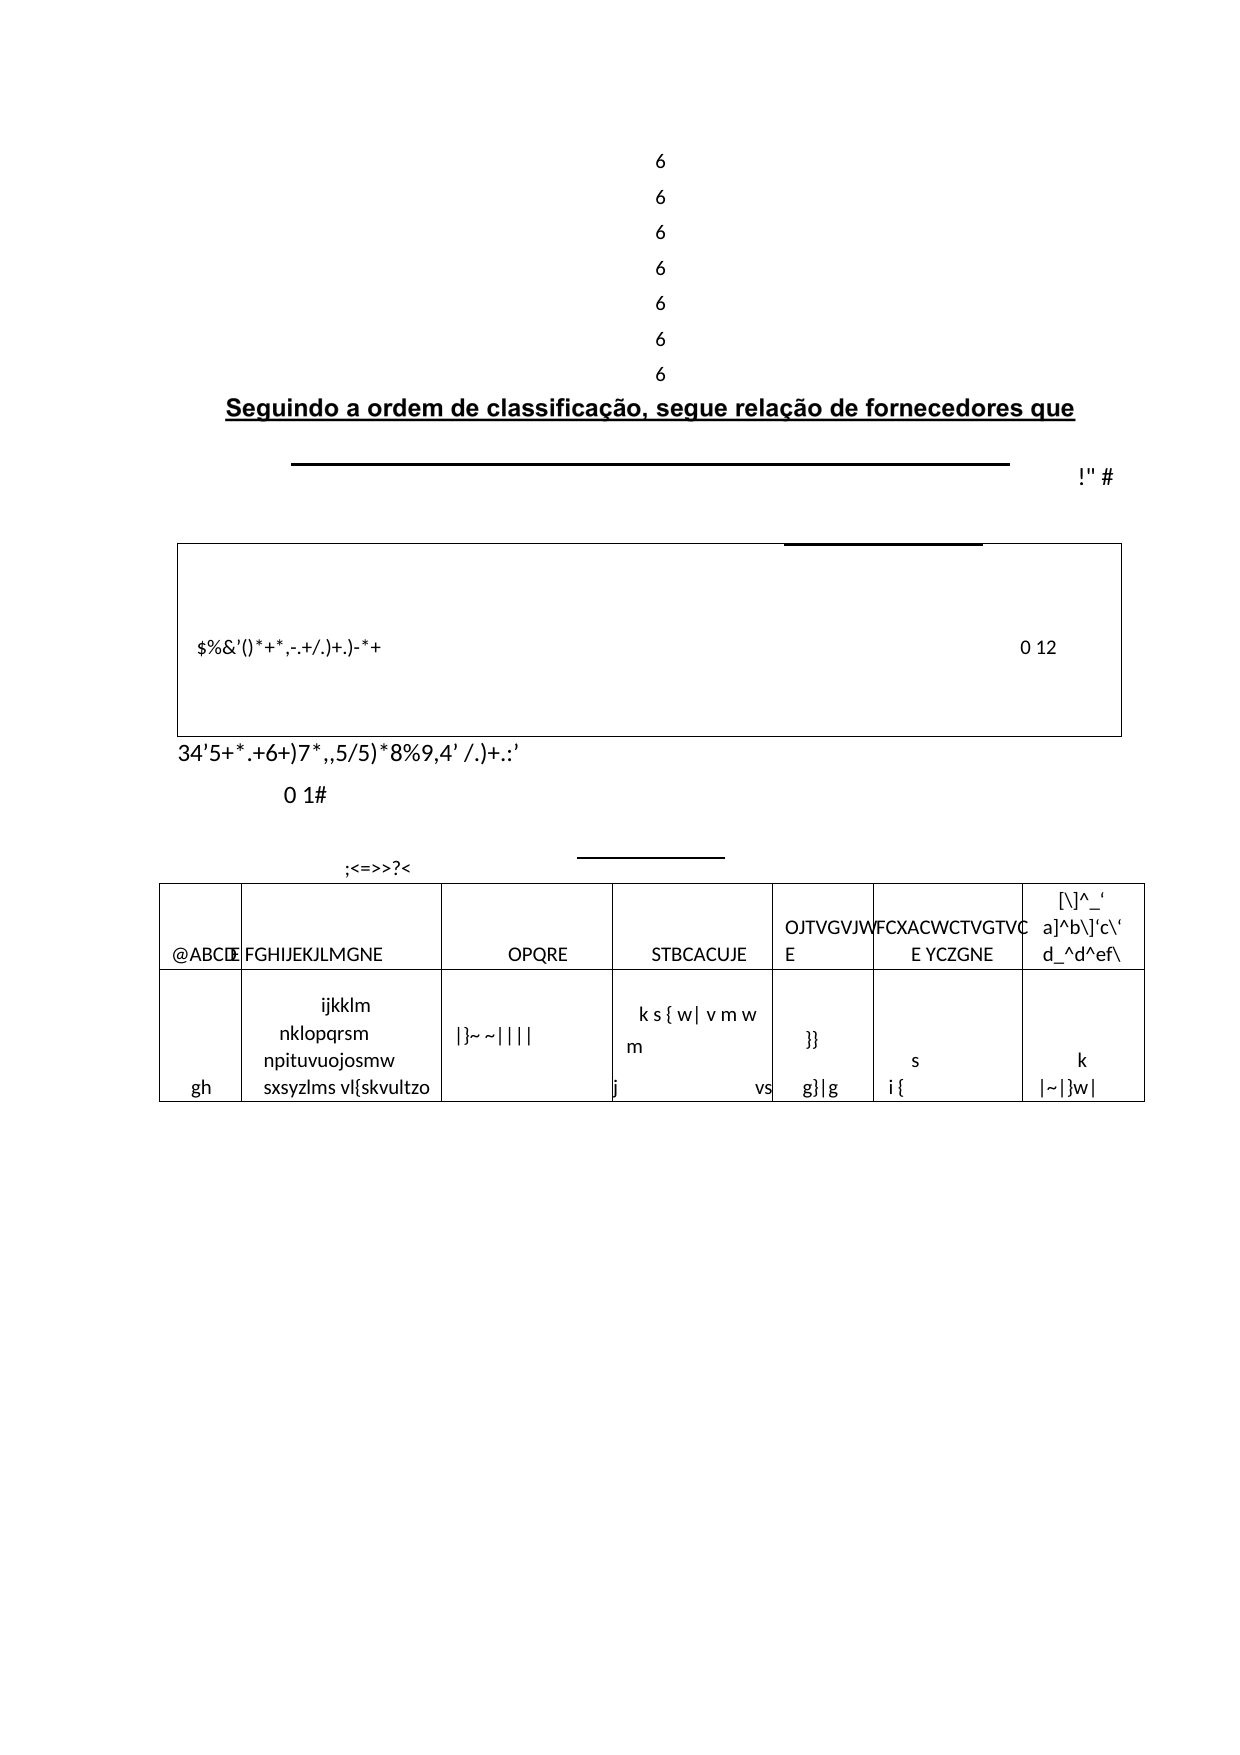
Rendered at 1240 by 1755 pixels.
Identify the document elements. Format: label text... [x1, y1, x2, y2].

table_header E FGHIJEKJLMGNE [242, 884, 441, 968]
table_cell k s { w| v m w m j vs [613, 970, 772, 1101]
text 6 [179, 326, 1142, 352]
text 34’5+*.+6+)7*,,5/5)*8%9,4’ /.)+.:’ [177, 737, 1142, 767]
text 6 [179, 255, 1142, 281]
table_header @ABCD [160, 884, 241, 968]
table_header OPQRE [442, 884, 612, 968]
table_header 0 12 [1012, 544, 1121, 736]
text 6 [179, 362, 1142, 387]
table_header FCXACWCTVGTVCE YCZGNE [874, 884, 1022, 968]
text 0 1# [278, 780, 1142, 810]
table_cell k |~|}w| [1023, 970, 1144, 1101]
text !" # [177, 461, 1142, 491]
text 6 [179, 184, 1142, 209]
table_cell ijkklm nklopqrsm npituvuojosmw sxsyzlms vl{skvultzo [242, 970, 441, 1101]
text 6 [179, 148, 1142, 174]
table_header $%&’()*+*,-.+/.)+.)-*+ [178, 544, 784, 736]
table_header [\]^_‘ a]^b\]‘c\‘ d_^d^ef\ [1023, 884, 1144, 968]
table_cell s i { [874, 970, 1022, 1101]
text ;<=>>?< [179, 855, 1114, 881]
table_cell gh [160, 970, 241, 1101]
table_header [784, 544, 1012, 736]
text 6 [179, 291, 1142, 316]
text 6 [179, 219, 1142, 245]
table_header STBCACUJE [613, 884, 772, 968]
table_cell }} g}|g [773, 970, 873, 1101]
table_cell |}~ ~|||| [442, 970, 612, 1101]
table_header OJTVGVJWE [773, 884, 873, 968]
